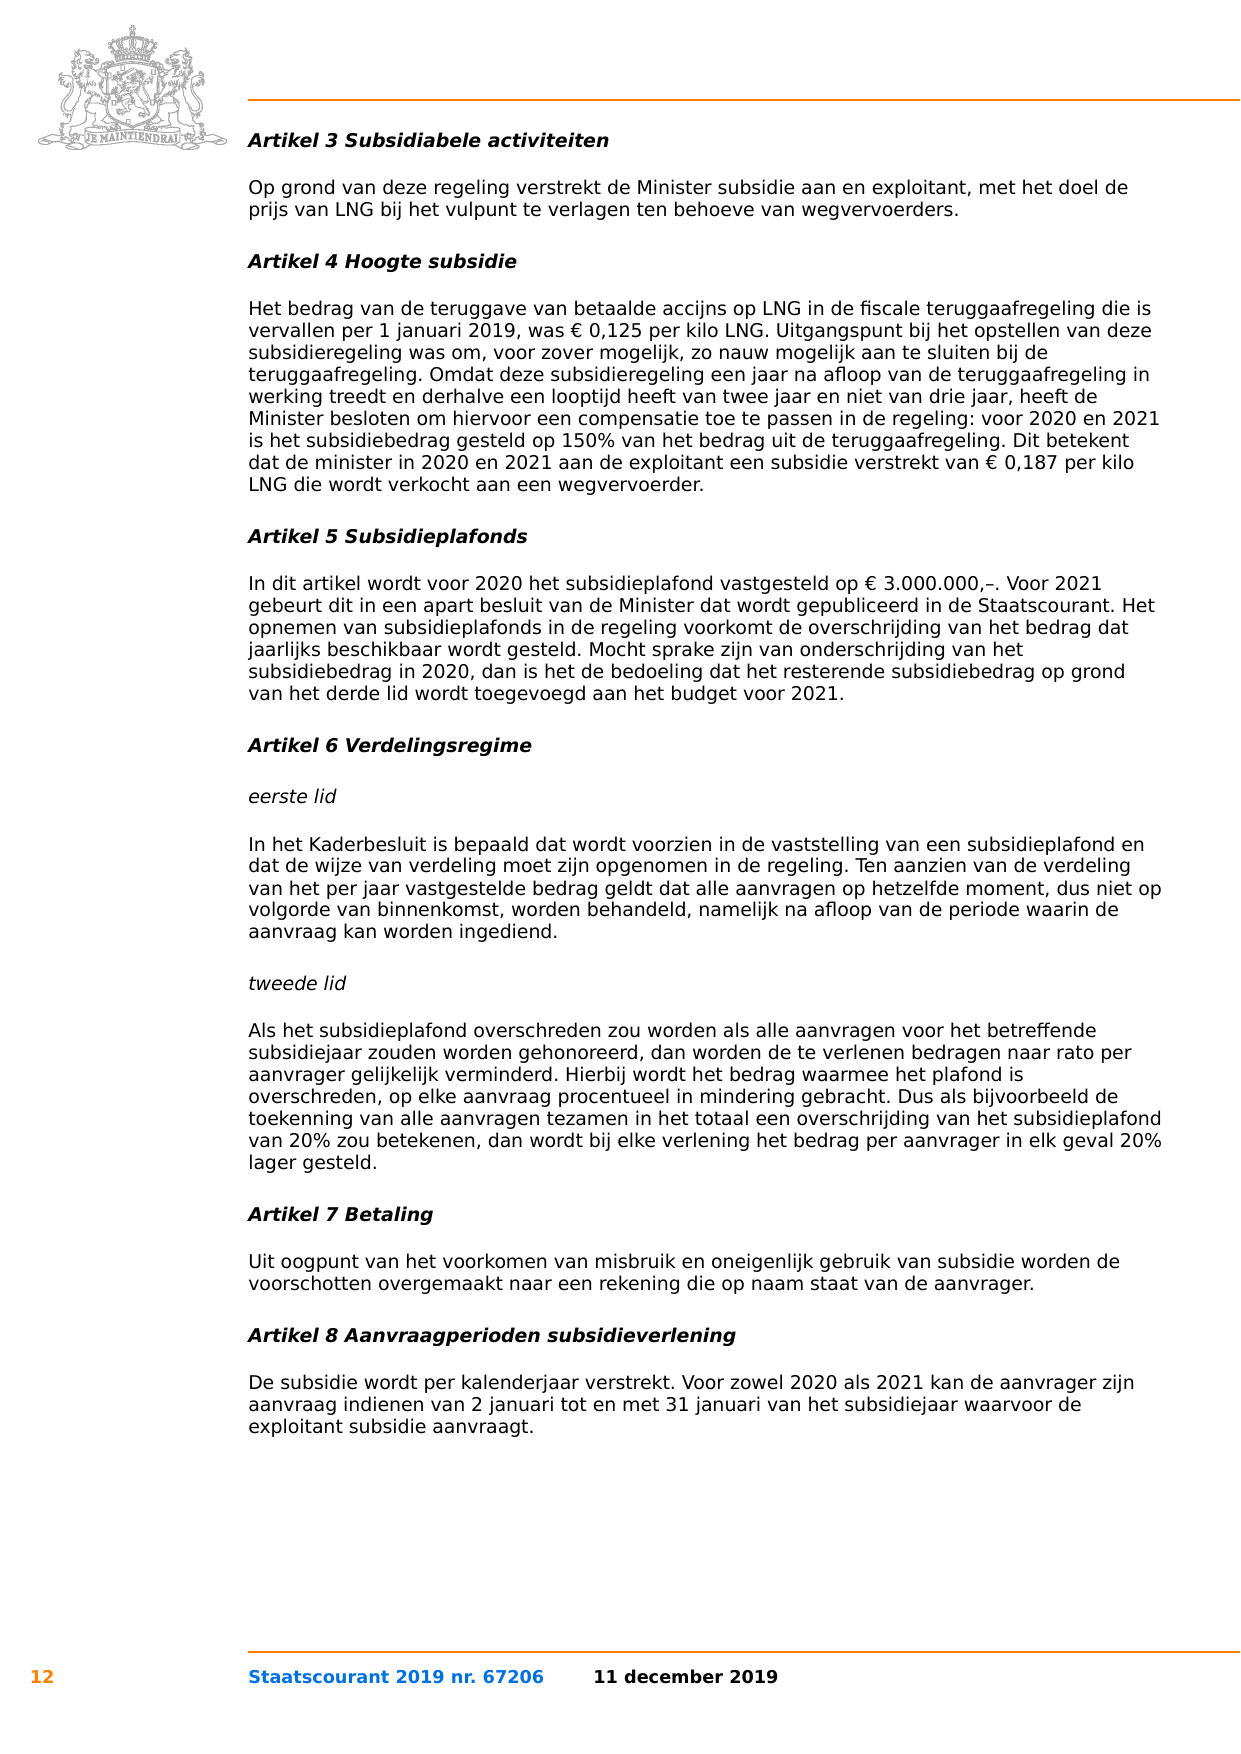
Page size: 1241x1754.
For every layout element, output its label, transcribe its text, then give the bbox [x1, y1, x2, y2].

text In dit artikel wordt voor 2020 het subsidieplafond vastgesteld op € 3.000.000,–. Voor 2021 gebeurt dit in een apart besluit van de Minister dat wordt gepubliceerd in de Staatscourant. Het opnemen van subsidieplafonds in de regeling voorkomt de overschrijding van het bedrag dat jaarlijks beschikbaar wordt gesteld. Mocht sprake zijn van onderschrijding van het subsidiebedrag in 2020, dan is het de bedoeling dat het resterende subsidiebedrag op grond van het derde lid wordt toegevoegd aan het budget voor 2021. [248, 573, 1163, 704]
text De subsidie wordt per kalenderjaar verstrekt. Voor zowel 2020 als 2021 kan de aanvrager zijn aanvraag indienen van 2 januari tot en met 31 januari van het subsidiejaar waarvoor de exploitant subsidie aanvraagt. [248, 1372, 1163, 1438]
subtitle Artikel 5 Subsidieplafonds [248, 526, 1163, 548]
subtitle tweede lid [248, 973, 1163, 995]
subtitle Artikel 3 Subsidiabele activiteiten [248, 130, 1163, 152]
subtitle eerste lid [248, 786, 1163, 808]
text Op grond van deze regeling verstrekt de Minister subsidie aan en exploitant, met het doel de prijs van LNG bij het vulpunt te verlagen ten behoeve van wegvervoerders. [248, 177, 1163, 221]
text Het bedrag van de teruggave van betaalde accijns op LNG in de fiscale teruggaafregeling die is vervallen per 1 januari 2019, was € 0,125 per kilo LNG. Uitgangspunt bij het opstellen van deze subsidieregeling was om, voor zover mogelijk, zo nauw mogelijk aan te sluiten bij de teruggaafregeling. Omdat deze subsidieregeling een jaar na afloop van de teruggaafregeling in werking treedt en derhalve een looptijd heeft van twee jaar en niet van drie jaar, heeft de Minister besloten om hiervoor een compensatie toe te passen in de regeling: voor 2020 en 2021 is het subsidiebedrag gesteld op 150% van het bedrag uit de teruggaafregeling. Dit betekent dat de minister in 2020 en 2021 aan de exploitant een subsidie verstrekt van € 0,187 per kilo LNG die wordt verkocht aan een wegvervoerder. [248, 298, 1163, 496]
text In het Kaderbesluit is bepaald dat wordt voorzien in de vaststelling van een subsidieplafond en dat de wijze van verdeling moet zijn opgenomen in de regeling. Ten aanzien van de verdeling van het per jaar vastgestelde bedrag geldt dat alle aanvragen op hetzelfde moment, dus niet op volgorde van binnenkomst, worden behandeld, namelijk na afloop van de periode waarin de aanvraag kan worden ingediend. [248, 833, 1163, 943]
subtitle Artikel 4 Hoogte subsidie [248, 251, 1163, 273]
picture [38, 25, 227, 150]
text Als het subsidieplafond overschreden zou worden als alle aanvragen voor het betreffende subsidiejaar zouden worden gehonoreerd, dan worden de te verlenen bedragen naar rato per aanvrager gelijkelijk verminderd. Hierbij wordt het bedrag waarmee het plafond is overschreden, op elke aanvraag procentueel in mindering gebracht. Dus als bijvoorbeeld de toekenning van alle aanvragen tezamen in het totaal een overschrijding van het subsidieplafond van 20% zou betekenen, dan wordt bij elke verlening het bedrag per aanvrager in elk geval 20% lager gesteld. [248, 1020, 1163, 1174]
subtitle Artikel 7 Betaling [248, 1204, 1163, 1226]
text Uit oogpunt van het voorkomen van misbruik en oneigenlijk gebruik van subsidie worden de voorschotten overgemaakt naar een rekening die op naam staat van de aanvrager. [248, 1251, 1163, 1295]
subtitle Artikel 8 Aanvraagperioden subsidieverlening [248, 1325, 1163, 1347]
subtitle Artikel 6 Verdelingsregime [248, 734, 1163, 756]
